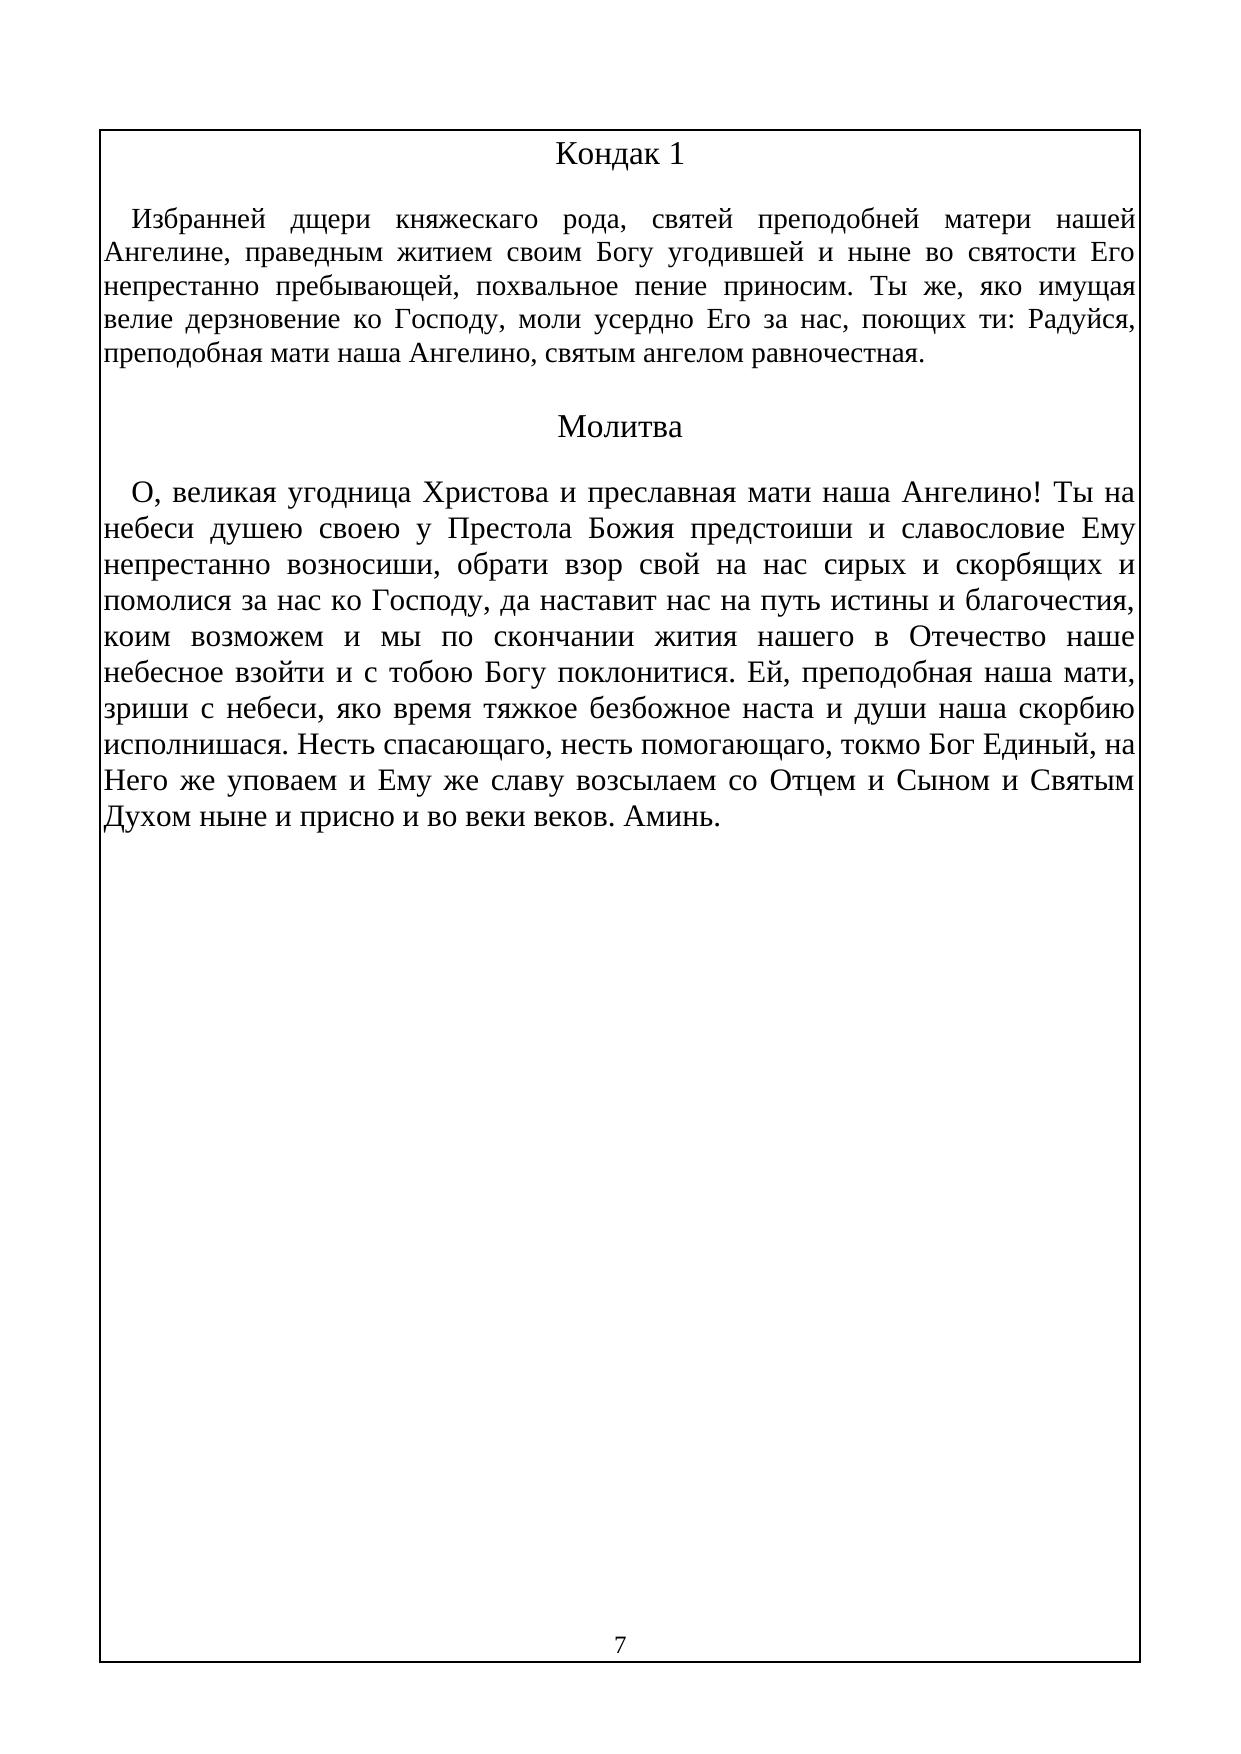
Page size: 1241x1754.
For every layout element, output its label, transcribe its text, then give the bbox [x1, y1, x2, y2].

subtitle Молитва [103, 406, 1137, 444]
text О, великая угодница Христова и преславная мати наша Ангелино! Ты на небеси душею своею у Престола Божия предстоиши и славословие Ему непрестанно возносиши, обрати взор свой на нас сирых и скорбящих и помолися за нас ко Господу, да наставит нас на путь истины и благочестия, коим возможем и мы по скончании жития нашего в Отечество наше небесное взойти и с тобою Богу поклонитися. Ей, преподобная наша мати, зриши с небеси, яко время тяжкое безбожное наста и души наша скорбию исполнишася. Несть спасающаго, несть помогающаго, токмо Бог Единый, на Него же уповаем и Ему же славу возсылаем со Отцем и Сыном и Святым Духом ныне и присно и во веки веков. Аминь. [103, 474, 1137, 833]
text Избранней дщери княжескаго рода, святей преподобней матери нашей Ангелине, праведным житием своим Богу угодившей и ныне во святости Его непрестанно пребывающей, похвальное пение приносим. Ты же, яко имущая велие дерзновение ко Господу, моли усердно Его за нас, поющих ти: Радуйся, преподобная мати наша Ангелино, святым ангелом равночестная. [103, 201, 1137, 368]
subtitle Кондак 1 [103, 133, 1137, 171]
